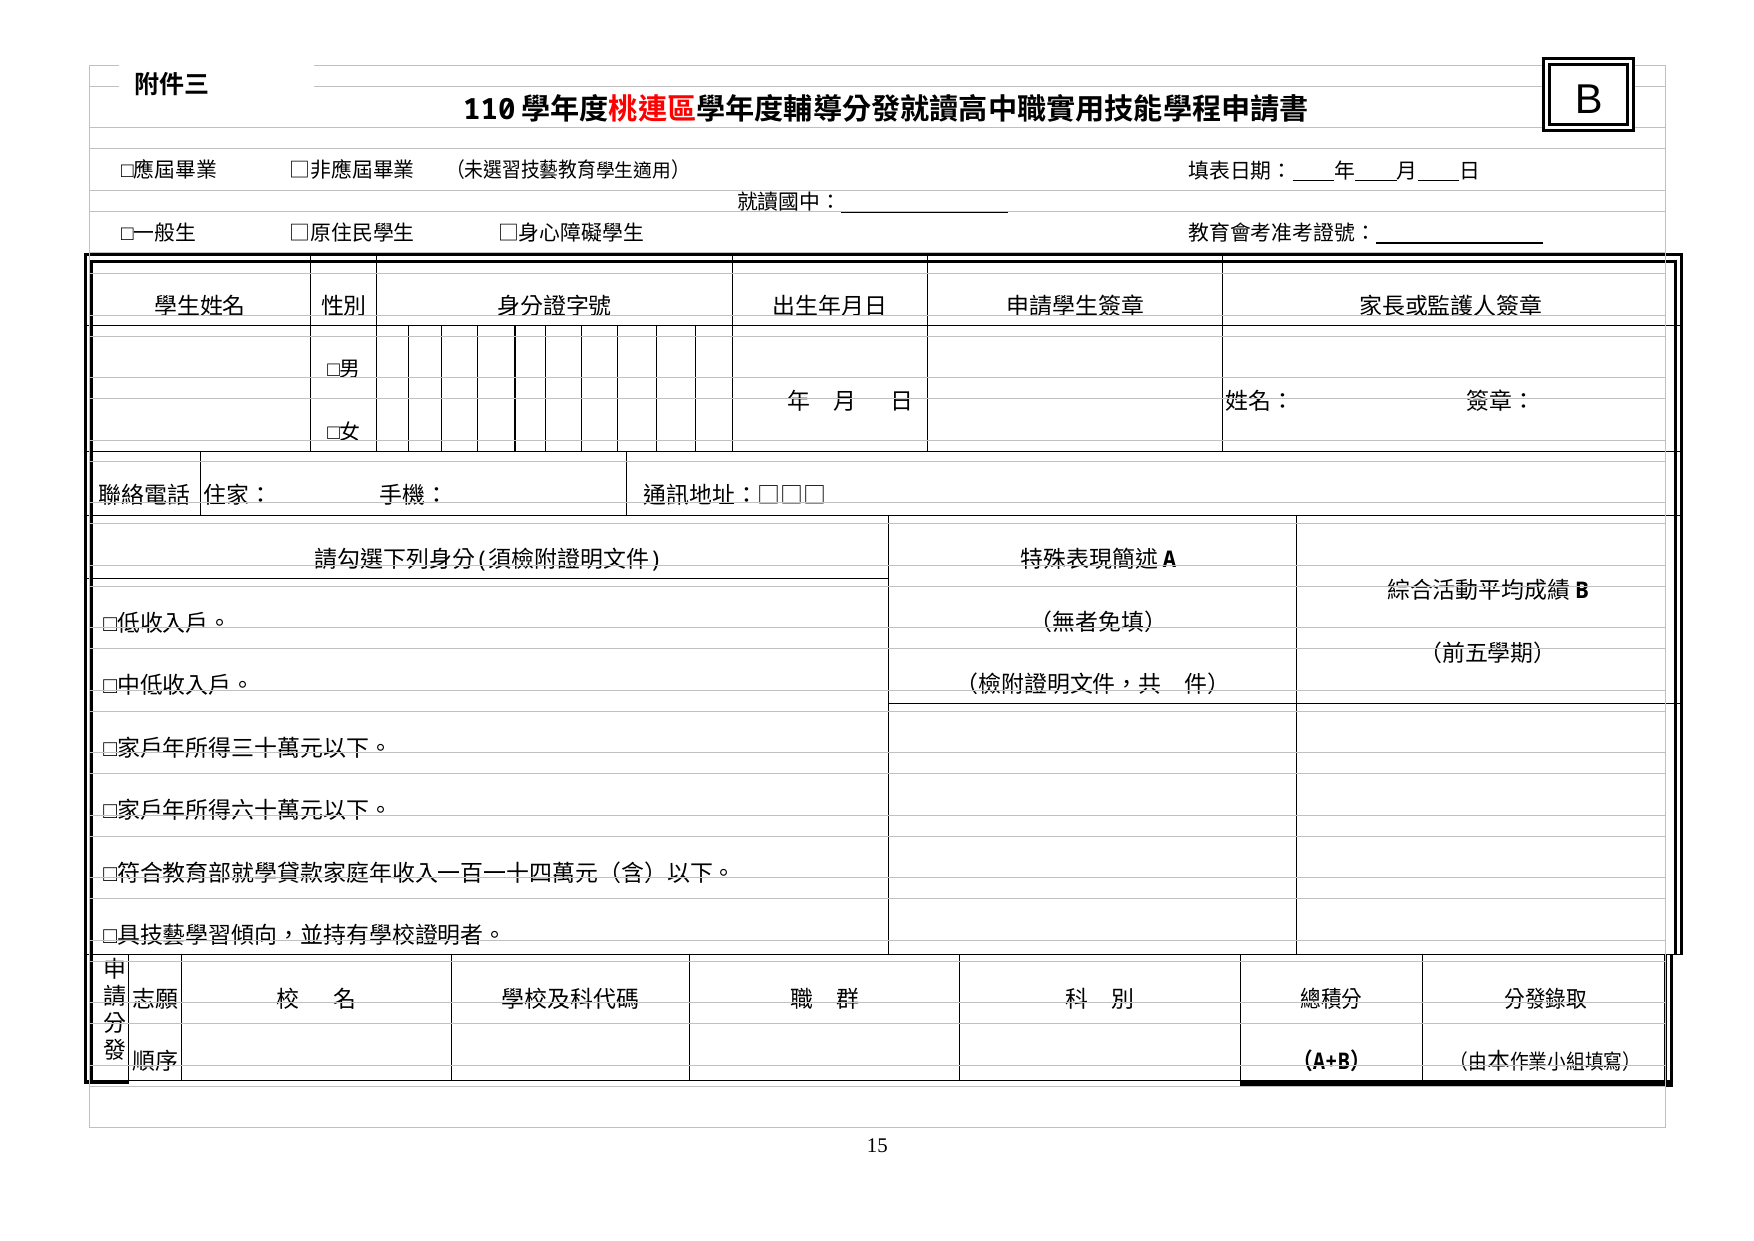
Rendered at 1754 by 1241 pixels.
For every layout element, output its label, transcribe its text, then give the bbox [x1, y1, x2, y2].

table_cell 手機： [376, 452, 626, 461]
table_header 就讀國中： [810, 191, 1177, 211]
table_header □應屆畢業 □非應屆畢業 （未選習技藝教育學生適用） [90, 149, 726, 190]
table_header [90, 256, 310, 260]
table_cell □低收入戶。 □中低收入戶。 □家戶年所得三十萬元以下。 □家戶年所得六十萬元以下。 □符合教育部就學貸款家庭年收入一百一十四萬元（含）以下。 □具技藝學習傾向，並持有學校證明者。 [93, 816, 888, 836]
text 附件三 [134, 64, 299, 101]
table_cell [889, 878, 1296, 898]
table_cell 綜合活動平均成績B （前五學期） [1666, 516, 1674, 703]
table_cell [516, 441, 545, 451]
table_cell [657, 326, 695, 336]
table_cell [889, 837, 1296, 877]
table_cell 綜合活動平均成績B （前五學期） [1297, 516, 1665, 523]
table_cell 特殊表現簡述A （無者免填） （檢附證明文件，共 件） [889, 587, 1296, 627]
table_cell [442, 378, 477, 398]
table_cell 總積分 （A+B） [1241, 962, 1422, 1002]
table_cell 職 群 [690, 1066, 959, 1080]
table_header 學生姓名 [93, 274, 310, 315]
table_cell [582, 337, 617, 377]
table_header [1223, 263, 1665, 273]
table_cell [889, 816, 1296, 836]
table_cell 校 名 [182, 962, 451, 1002]
table_cell 特殊表現簡述A （無者免填） （檢附證明文件，共 件） [889, 524, 1296, 565]
table_header [733, 263, 927, 273]
table_cell [409, 399, 441, 440]
table_cell [1297, 753, 1665, 773]
table_cell [409, 337, 441, 377]
table_cell [377, 326, 408, 336]
table_cell 科 別 [960, 962, 1240, 1002]
table_header 申請學生簽章 [928, 274, 1222, 315]
table_cell [928, 441, 1222, 451]
table_cell [928, 378, 1222, 398]
table_cell □低收入戶。 □中低收入戶。 □家戶年所得三十萬元以下。 □家戶年所得六十萬元以下。 □符合教育部就學貸款家庭年收入一百一十四萬元（含）以下。 □具技藝學習傾向，並持有學校證明者。 [93, 587, 888, 627]
table_cell 請勾選下列身分(須檢附證明文件) [93, 524, 888, 565]
table_cell 年 月 日 [733, 326, 927, 336]
table_cell 學校及科代碼 [452, 962, 689, 1002]
table_cell 申請分發志願學校職群科別 [93, 1003, 128, 1023]
table_cell 分發錄取 （由本作業小組填寫） [1423, 962, 1664, 1002]
table_cell [696, 337, 732, 377]
table_header 就讀國中： [726, 191, 809, 211]
table_header [733, 316, 927, 325]
table_cell 科 別 [960, 955, 1240, 961]
table_header [93, 316, 310, 325]
table_cell [618, 326, 656, 336]
table_cell [546, 337, 581, 377]
table_cell 通訊地址：□□□ [760, 486, 777, 502]
table_cell [889, 753, 1296, 773]
table_cell [657, 399, 695, 440]
table_cell 通訊地址：□□□ [783, 486, 800, 502]
table_cell [1297, 837, 1665, 877]
table_cell 職 群 [690, 1024, 959, 1065]
table_cell 分發錄取 （由本作業小組填寫） [1423, 955, 1664, 961]
table_cell [546, 399, 581, 440]
table_cell 通訊地址：□□□ [1666, 452, 1674, 515]
table_cell 分發錄取 （由本作業小組填寫） [1423, 1066, 1664, 1080]
table_cell 申請分發志願學校職群科別 [93, 1024, 128, 1065]
table_cell 手機： [376, 503, 626, 515]
table_cell [657, 378, 695, 398]
table_cell □低收入戶。 □中低收入戶。 □家戶年所得三十萬元以下。 □家戶年所得六十萬元以下。 □符合教育部就學貸款家庭年收入一百一十四萬元（含）以下。 □具技藝學習傾向，並持有學校證明者。 [93, 691, 888, 711]
table_cell 綜合活動平均成績B （前五學期） [1297, 587, 1665, 627]
table_cell [1673, 955, 1679, 1080]
table_header [1177, 128, 1665, 148]
table_cell □低收入戶。 □中低收入戶。 □家戶年所得三十萬元以下。 □家戶年所得六十萬元以下。 □符合教育部就學貸款家庭年收入一百一十四萬元（含）以下。 □具技藝學習傾向，並持有學校證明者。 [93, 649, 888, 690]
table_cell [696, 441, 732, 451]
table_cell 志願 順序 [129, 1024, 181, 1065]
table_header 身分證字號 [377, 274, 732, 315]
table_cell [377, 378, 408, 398]
table_cell [928, 399, 1222, 440]
table_cell 綜合活動平均成績B （前五學期） [1297, 628, 1665, 648]
table_cell 姓名： 簽章： [1223, 337, 1665, 377]
table_cell [889, 704, 1296, 711]
table_cell 學校及科代碼 [452, 955, 689, 961]
text [1545, 60, 1632, 129]
table_header [377, 256, 732, 260]
text B [1566, 74, 1611, 115]
table_cell 綜合活動平均成績B （前五學期） [1297, 691, 1665, 703]
table_cell 申請分發志願學校職群科別 [93, 962, 128, 1002]
table_cell 手機： [407, 488, 416, 502]
table_cell [657, 337, 695, 377]
table_cell [696, 399, 732, 440]
table_cell [442, 337, 477, 377]
table_cell [478, 441, 514, 451]
text [1635, 66, 1665, 86]
table_header [311, 256, 376, 260]
table_cell 職 群 [690, 962, 959, 1002]
table_cell [478, 378, 514, 398]
table_cell [1297, 941, 1665, 954]
table_cell [1297, 774, 1665, 815]
table_cell 總積分 （A+B） [1241, 1066, 1422, 1080]
table_cell [696, 326, 732, 336]
table_cell [442, 441, 477, 451]
table_cell [478, 337, 514, 377]
table_header [311, 316, 376, 325]
table_header 就讀國中： [726, 128, 1177, 148]
table_cell [582, 399, 617, 440]
table_cell [311, 326, 376, 336]
table_cell 特殊表現簡述A （無者免填） （檢附證明文件，共 件） [889, 516, 1296, 523]
table_cell [582, 326, 617, 336]
table_header [1223, 256, 1665, 260]
table_cell □男 [311, 337, 376, 377]
table_cell [311, 441, 376, 451]
table_cell [93, 337, 310, 377]
table_cell [377, 399, 408, 440]
table_cell [93, 378, 310, 398]
table_cell 總積分 （A+B） [1241, 955, 1422, 961]
table_header □一般生 □原住民學生 □身心障礙學生 [90, 212, 726, 252]
table_cell 年 月 日 [733, 441, 927, 451]
table_cell 志願 順序 [129, 1003, 181, 1023]
table_cell □低收入戶。 □中低收入戶。 □家戶年所得三十萬元以下。 □家戶年所得六十萬元以下。 □符合教育部就學貸款家庭年收入一百一十四萬元（含）以下。 □具技藝學習傾向，並持有學校證明者。 [93, 628, 888, 648]
table_cell [442, 326, 477, 336]
table_cell [516, 337, 545, 377]
text [1635, 87, 1665, 127]
table_cell □低收入戶。 □中低收入戶。 □家戶年所得三十萬元以下。 □家戶年所得六十萬元以下。 □符合教育部就學貸款家庭年收入一百一十四萬元（含）以下。 □具技藝學習傾向，並持有學校證明者。 [93, 899, 888, 940]
table_cell 志願 順序 [129, 962, 181, 1002]
table_header [311, 263, 376, 273]
table_cell 聯絡電話 [93, 503, 200, 515]
table_cell 住家： [201, 503, 376, 515]
table_header [1666, 256, 1679, 325]
table_header [90, 191, 726, 211]
table_cell 請勾選下列身分(須檢附證明文件) [93, 516, 888, 523]
table_cell 通訊地址：□□□ [627, 503, 1665, 515]
table_cell [1297, 704, 1665, 711]
table_header 出生年月日 [733, 274, 927, 315]
table_cell 通訊地址：□□□ [627, 452, 1665, 461]
table_cell 姓名： 簽章： [1223, 326, 1665, 336]
table_cell [582, 378, 617, 398]
table_cell □低收入戶。 □中低收入戶。 □家戶年所得三十萬元以下。 □家戶年所得六十萬元以下。 □符合教育部就學貸款家庭年收入一百一十四萬元（含）以下。 □具技藝學習傾向，並持有學校證明者。 [93, 878, 888, 898]
table_cell 分發錄取 （由本作業小組填寫） [1423, 1024, 1664, 1065]
table_cell [546, 326, 581, 336]
table_cell 姓名： 簽章： [1223, 378, 1665, 398]
table_cell [582, 441, 617, 451]
table_cell 總積分 （A+B） [1241, 1003, 1422, 1023]
table_cell 請勾選下列身分(須檢附證明文件) [93, 566, 888, 578]
table_cell 學校及科代碼 [452, 1066, 689, 1080]
table_cell 聯絡電話 [93, 462, 200, 502]
table_header [928, 263, 1222, 273]
table_cell 綜合活動平均成績B （前五學期） [1297, 649, 1665, 690]
table_cell [93, 399, 310, 440]
table_cell 特殊表現簡述A （無者免填） （檢附證明文件，共 件） [889, 566, 1296, 586]
text 110學年度桃連區學年度輔導分發就讀高中職實用技能學程申請書 [90, 57, 1542, 127]
table_cell □低收入戶。 □中低收入戶。 □家戶年所得三十萬元以下。 □家戶年所得六十萬元以下。 □符合教育部就學貸款家庭年收入一百一十四萬元（含）以下。 □具技藝學習傾向，並持有學校證明者。 [93, 712, 888, 752]
table_cell [618, 378, 656, 398]
table_header 性別 [311, 274, 376, 315]
table_cell [1297, 816, 1665, 836]
table_cell [516, 378, 545, 398]
table_header 就讀國中： [726, 212, 1177, 252]
table_cell [311, 378, 376, 398]
table_cell [1297, 899, 1665, 940]
table_cell □低收入戶。 □中低收入戶。 □家戶年所得三十萬元以下。 □家戶年所得六十萬元以下。 □符合教育部就學貸款家庭年收入一百一十四萬元（含）以下。 □具技藝學習傾向，並持有學校證明者。 [93, 579, 888, 586]
table_cell [546, 441, 581, 451]
table_cell [1666, 704, 1674, 954]
table_cell [516, 326, 545, 336]
table_cell [478, 326, 514, 336]
table_cell [377, 441, 408, 451]
table_cell □低收入戶。 □中低收入戶。 □家戶年所得三十萬元以下。 □家戶年所得六十萬元以下。 □符合教育部就學貸款家庭年收入一百一十四萬元（含）以下。 □具技藝學習傾向，並持有學校證明者。 [93, 753, 888, 773]
table_header [1177, 191, 1665, 211]
table_cell 特殊表現簡述A （無者免填） （檢附證明文件，共 件） [889, 628, 1296, 648]
table_cell 手機： [376, 462, 626, 502]
table_header [90, 128, 726, 148]
table_cell 姓名： 簽章： [1223, 399, 1665, 440]
table_cell 聯絡電話 [93, 452, 200, 461]
table_header 家長或監護人簽章 [1223, 274, 1665, 315]
table_cell [889, 899, 1296, 940]
table_cell 志願 順序 [129, 1066, 181, 1080]
table_header [733, 256, 927, 260]
table_cell 特殊表現簡述A （無者免填） （檢附證明文件，共 件） [889, 691, 1296, 703]
table_cell 學校及科代碼 [452, 1024, 689, 1065]
table_cell 科 別 [960, 1024, 1240, 1065]
table_cell 分發錄取 （由本作業小組填寫） [1423, 1003, 1664, 1023]
table_cell 綜合活動平均成績B （前五學期） [1297, 566, 1665, 586]
table_cell [546, 378, 581, 398]
table_cell [409, 326, 441, 336]
table_header 就讀國中： [781, 194, 796, 208]
table_cell [93, 326, 310, 336]
table_cell [928, 326, 1222, 336]
table_cell 職 群 [690, 955, 959, 961]
table_cell □低收入戶。 □中低收入戶。 □家戶年所得三十萬元以下。 □家戶年所得六十萬元以下。 □符合教育部就學貸款家庭年收入一百一十四萬元（含）以下。 □具技藝學習傾向，並持有學校證明者。 [93, 837, 888, 877]
table_cell 通訊地址：□□□ [627, 462, 1665, 502]
table_cell [618, 399, 656, 440]
table_header [93, 263, 310, 273]
table_cell [889, 774, 1296, 815]
table_header [928, 316, 1222, 325]
table_header [1223, 316, 1665, 325]
table_cell [478, 399, 514, 440]
table_cell [409, 378, 441, 398]
table_cell 申請分發志願學校職群科別 [93, 1066, 128, 1080]
table_cell [516, 399, 545, 440]
table_header 教育會考准考證號： [1177, 212, 1665, 252]
table_cell 職 群 [690, 1003, 959, 1023]
table_cell 年 月 日 [733, 378, 927, 398]
table_cell [377, 337, 408, 377]
table_cell [889, 941, 1296, 954]
table_cell [409, 441, 441, 451]
table_header 就讀國中： [726, 149, 1177, 190]
table_cell □低收入戶。 □中低收入戶。 □家戶年所得三十萬元以下。 □家戶年所得六十萬元以下。 □符合教育部就學貸款家庭年收入一百一十四萬元（含）以下。 □具技藝學習傾向，並持有學校證明者。 [93, 774, 888, 815]
table_cell [657, 441, 695, 451]
table_cell 校 名 [182, 1003, 451, 1023]
table_cell □低收入戶。 □中低收入戶。 □家戶年所得三十萬元以下。 □家戶年所得六十萬元以下。 □符合教育部就學貸款家庭年收入一百一十四萬元（含）以下。 □具技藝學習傾向，並持有學校證明者。 [93, 941, 888, 954]
table_cell [618, 337, 656, 377]
table_cell 科 別 [960, 1066, 1240, 1080]
table_cell 總積分 （A+B） [1241, 1024, 1422, 1065]
table_header [377, 316, 732, 325]
table_cell □女 [311, 399, 376, 440]
table_cell 特殊表現簡述A （無者免填） （檢附證明文件，共 件） [889, 649, 1296, 690]
table_cell 校 名 [182, 1066, 451, 1080]
table_cell 住家： [201, 462, 376, 502]
table_cell [442, 399, 477, 440]
table_cell 志願 順序 [129, 955, 181, 961]
table_cell [1297, 878, 1665, 898]
table_cell 校 名 [182, 1024, 451, 1065]
table_cell [618, 441, 656, 451]
table_cell 年 月 日 [733, 399, 927, 440]
table_cell 綜合活動平均成績B （前五學期） [1297, 524, 1665, 565]
table_header 填表日期： 年 月 日 [1177, 149, 1665, 190]
table_header [928, 256, 1222, 260]
table_cell 職 群 [841, 994, 852, 1002]
table_cell 科 別 [960, 1003, 1240, 1023]
table_header [377, 263, 732, 273]
table_cell 住家： [201, 452, 376, 461]
table_cell [93, 441, 310, 451]
table_cell 校 名 [182, 955, 451, 961]
table_cell 通訊地址：□□□ [806, 486, 823, 502]
table_cell [889, 712, 1296, 752]
table_cell 姓名： 簽章： [1666, 326, 1674, 451]
table_cell [696, 378, 732, 398]
table_cell 姓名： 簽章： [1223, 441, 1665, 451]
table_cell [928, 337, 1222, 377]
table_cell [1297, 712, 1665, 752]
table_cell 學校及科代碼 [452, 1003, 689, 1023]
table_cell 年 月 日 [733, 337, 927, 377]
